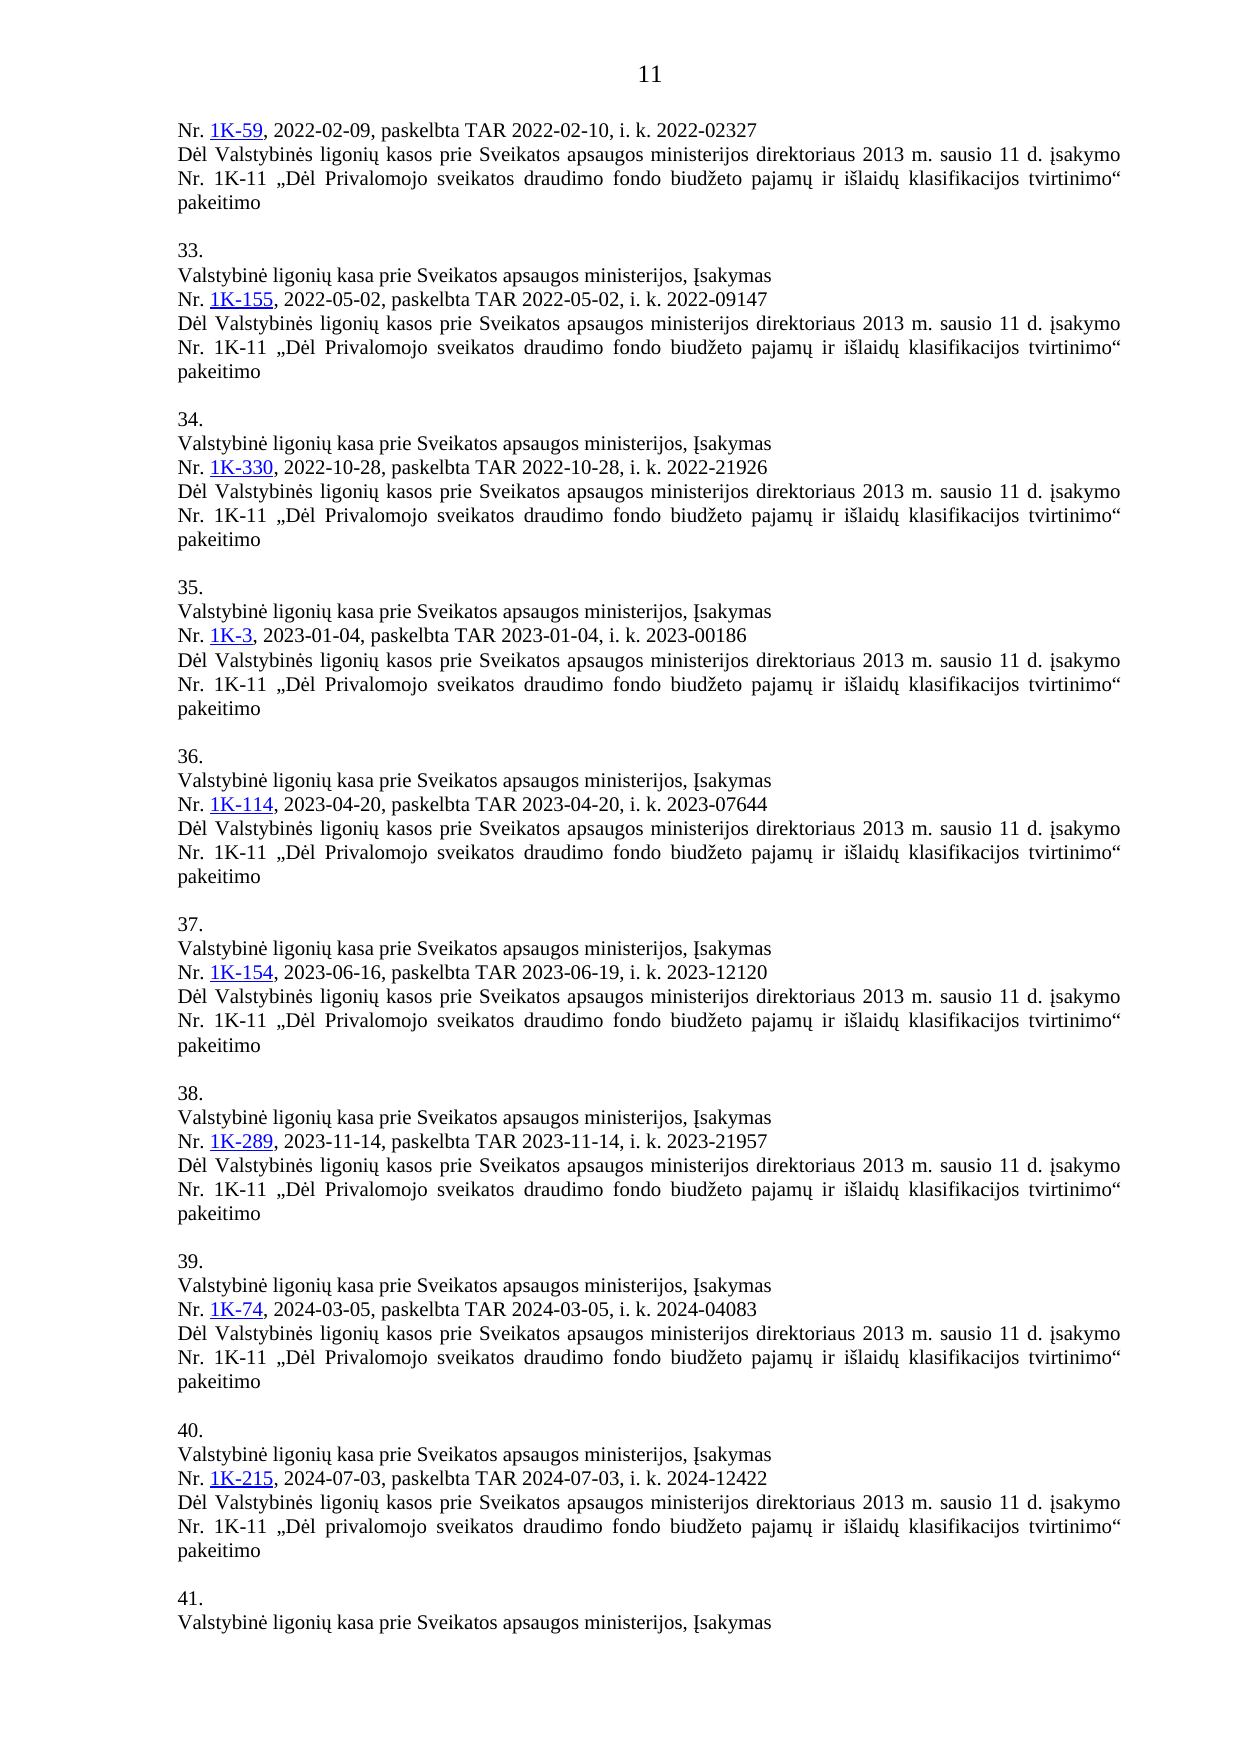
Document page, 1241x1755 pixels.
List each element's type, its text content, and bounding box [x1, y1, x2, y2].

text 41. [177, 1586, 1122, 1610]
text Dėl Valstybinės ligonių kasos prie Sveikatos apsaugos ministerijos direktoriaus 2013 m. sausio 11 d. įsakymo Nr. 1K-11 „Dėl Privalomojo sveikatos draudimo fondo biudžeto pajamų ir išlaidų klasifikacijos tvirtinimo“ pakeitimo [177, 1321, 1122, 1393]
text Nr. 1K-289, 2023-11-14, paskelbta TAR 2023-11-14, i. k. 2023-21957 [177, 1129, 1122, 1153]
text Valstybinė ligonių kasa prie Sveikatos apsaugos ministerijos, Įsakymas [177, 768, 1122, 792]
text Nr. 1K-154, 2023-06-16, paskelbta TAR 2023-06-19, i. k. 2023-12120 [177, 960, 1122, 984]
text Dėl Valstybinės ligonių kasos prie Sveikatos apsaugos ministerijos direktoriaus 2013 m. sausio 11 d. įsakymo Nr. 1K-11 „Dėl privalomojo sveikatos draudimo fondo biudžeto pajamų ir išlaidų klasifikacijos tvirtinimo“ pakeitimo [177, 1490, 1122, 1562]
text Valstybinė ligonių kasa prie Sveikatos apsaugos ministerijos, Įsakymas [177, 599, 1122, 623]
text Valstybinė ligonių kasa prie Sveikatos apsaugos ministerijos, Įsakymas [177, 1442, 1122, 1466]
text 33. [177, 238, 1122, 262]
text Nr. 1K-215, 2024-07-03, paskelbta TAR 2024-07-03, i. k. 2024-12422 [177, 1466, 1122, 1490]
text 37. [177, 912, 1122, 936]
text Dėl Valstybinės ligonių kasos prie Sveikatos apsaugos ministerijos direktoriaus 2013 m. sausio 11 d. įsakymo Nr. 1K-11 „Dėl Privalomojo sveikatos draudimo fondo biudžeto pajamų ir išlaidų klasifikacijos tvirtinimo“ pakeitimo [177, 984, 1122, 1057]
text Nr. 1K-3, 2023-01-04, paskelbta TAR 2023-01-04, i. k. 2023-00186 [177, 623, 1122, 647]
text 35. [177, 575, 1122, 599]
text Dėl Valstybinės ligonių kasos prie Sveikatos apsaugos ministerijos direktoriaus 2013 m. sausio 11 d. įsakymo Nr. 1K-11 „Dėl Privalomojo sveikatos draudimo fondo biudžeto pajamų ir išlaidų klasifikacijos tvirtinimo“ pakeitimo [177, 479, 1122, 551]
text Dėl Valstybinės ligonių kasos prie Sveikatos apsaugos ministerijos direktoriaus 2013 m. sausio 11 d. įsakymo Nr. 1K-11 „Dėl Privalomojo sveikatos draudimo fondo biudžeto pajamų ir išlaidų klasifikacijos tvirtinimo“ pakeitimo [177, 647, 1122, 720]
text Valstybinė ligonių kasa prie Sveikatos apsaugos ministerijos, Įsakymas [177, 936, 1122, 960]
text 38. [177, 1081, 1122, 1105]
text Nr. 1K-330, 2022-10-28, paskelbta TAR 2022-10-28, i. k. 2022-21926 [177, 455, 1122, 479]
text Valstybinė ligonių kasa prie Sveikatos apsaugos ministerijos, Įsakymas [177, 1610, 1122, 1634]
text 40. [177, 1417, 1122, 1442]
text Valstybinė ligonių kasa prie Sveikatos apsaugos ministerijos, Įsakymas [177, 431, 1122, 455]
text 34. [177, 407, 1122, 431]
text Nr. 1K-74, 2024-03-05, paskelbta TAR 2024-03-05, i. k. 2024-04083 [177, 1297, 1122, 1321]
text Valstybinė ligonių kasa prie Sveikatos apsaugos ministerijos, Įsakymas [177, 1105, 1122, 1129]
text Valstybinė ligonių kasa prie Sveikatos apsaugos ministerijos, Įsakymas [177, 262, 1122, 287]
text 39. [177, 1249, 1122, 1273]
text Valstybinė ligonių kasa prie Sveikatos apsaugos ministerijos, Įsakymas [177, 1273, 1122, 1297]
text Dėl Valstybinės ligonių kasos prie Sveikatos apsaugos ministerijos direktoriaus 2013 m. sausio 11 d. įsakymo Nr. 1K-11 „Dėl Privalomojo sveikatos draudimo fondo biudžeto pajamų ir išlaidų klasifikacijos tvirtinimo“ pakeitimo [177, 142, 1122, 214]
text Nr. 1K-59, 2022-02-09, paskelbta TAR 2022-02-10, i. k. 2022-02327 [177, 118, 1122, 142]
text Dėl Valstybinės ligonių kasos prie Sveikatos apsaugos ministerijos direktoriaus 2013 m. sausio 11 d. įsakymo Nr. 1K-11 „Dėl Privalomojo sveikatos draudimo fondo biudžeto pajamų ir išlaidų klasifikacijos tvirtinimo“ pakeitimo [177, 1153, 1122, 1225]
text Nr. 1K-155, 2022-05-02, paskelbta TAR 2022-05-02, i. k. 2022-09147 [177, 287, 1122, 311]
text Nr. 1K-114, 2023-04-20, paskelbta TAR 2023-04-20, i. k. 2023-07644 [177, 792, 1122, 816]
text Dėl Valstybinės ligonių kasos prie Sveikatos apsaugos ministerijos direktoriaus 2013 m. sausio 11 d. įsakymo Nr. 1K-11 „Dėl Privalomojo sveikatos draudimo fondo biudžeto pajamų ir išlaidų klasifikacijos tvirtinimo“ pakeitimo [177, 311, 1122, 383]
text Dėl Valstybinės ligonių kasos prie Sveikatos apsaugos ministerijos direktoriaus 2013 m. sausio 11 d. įsakymo Nr. 1K-11 „Dėl Privalomojo sveikatos draudimo fondo biudžeto pajamų ir išlaidų klasifikacijos tvirtinimo“ pakeitimo [177, 816, 1122, 888]
text 36. [177, 744, 1122, 768]
